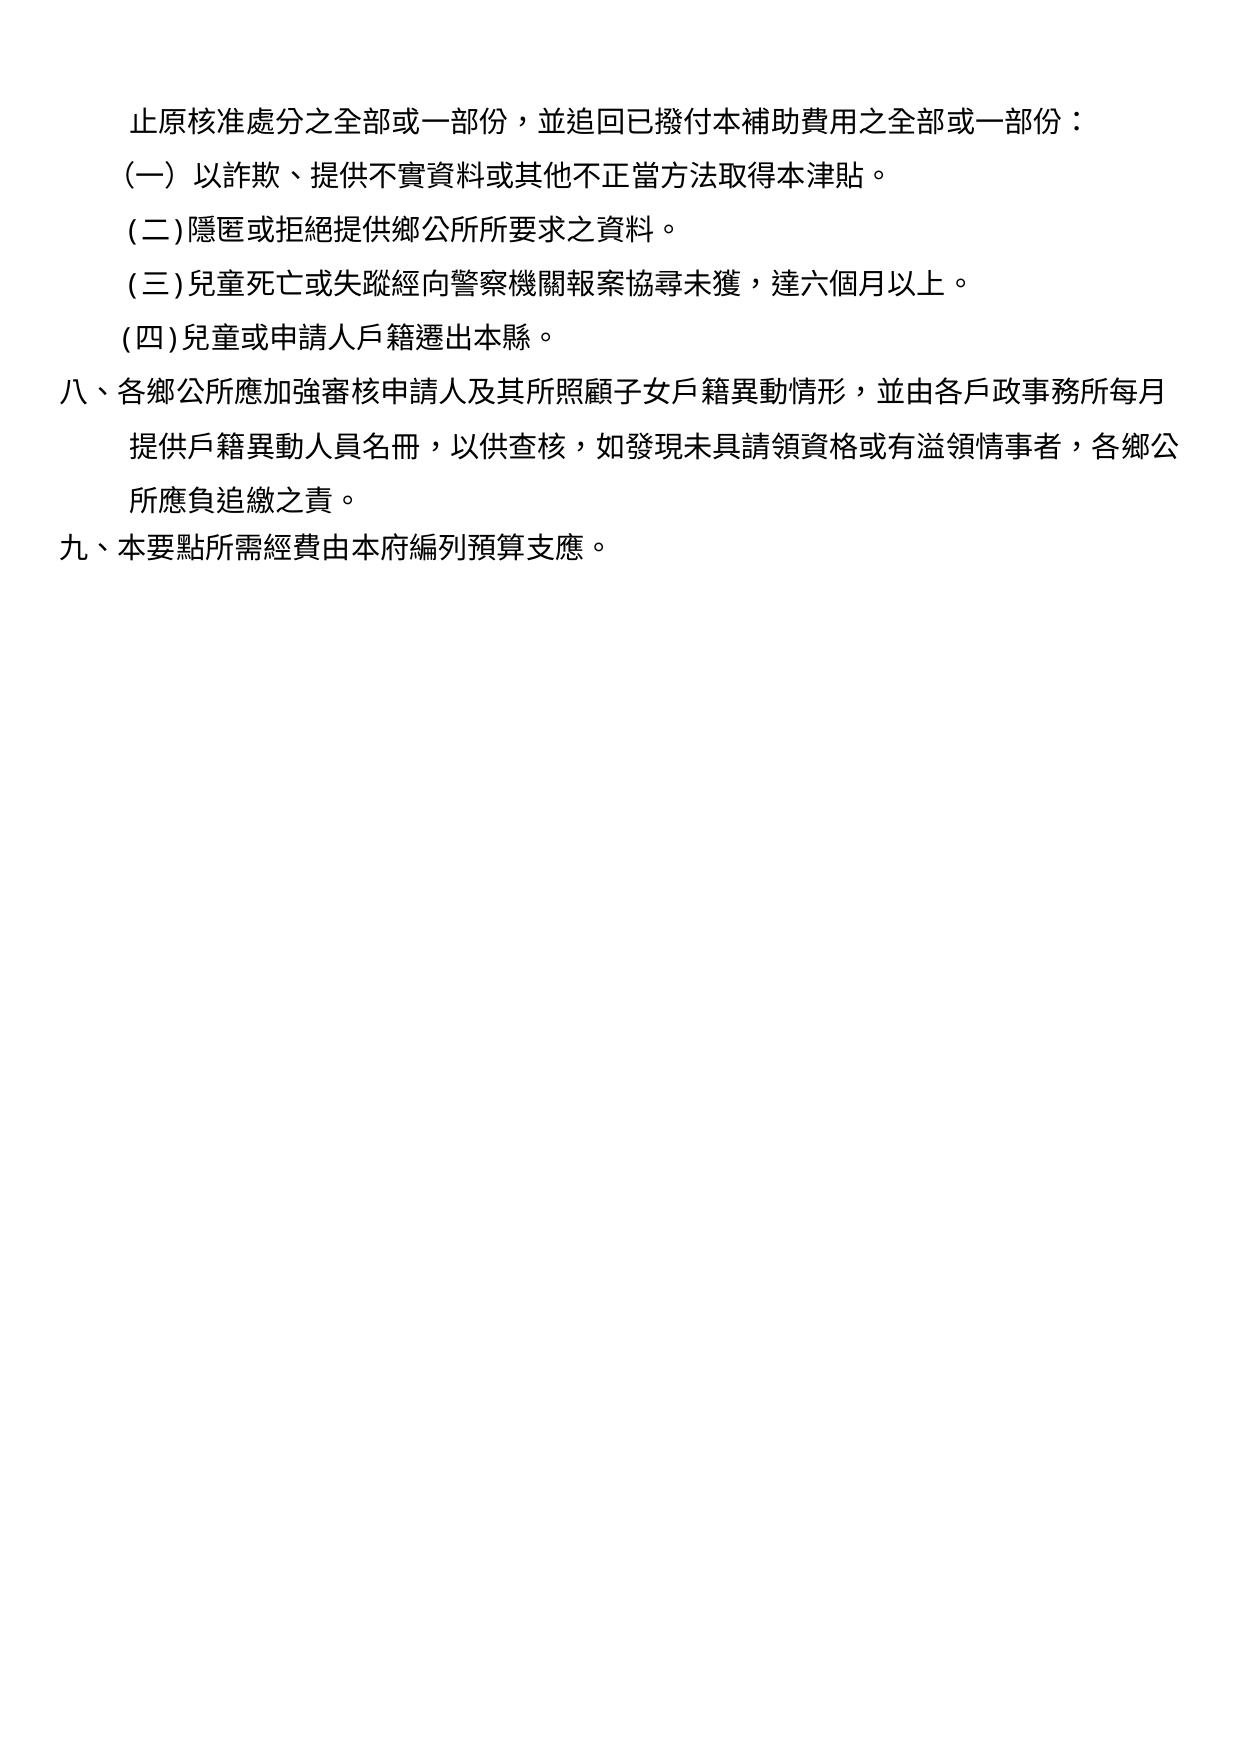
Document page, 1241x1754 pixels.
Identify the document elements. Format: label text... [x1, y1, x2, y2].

text (四)兒童或申請人戶籍遷出本縣。 [59, 305, 1181, 359]
text 止原核准處分之全部或一部份，並追回已撥付本補助費用之全部或一部份： [59, 89, 1181, 143]
text （一）以詐欺、提供不實資料或其他不正當方法取得本津貼。 [59, 143, 1181, 197]
text (二)隱匿或拒絕提供鄉公所所要求之資料。 [59, 197, 1181, 251]
text 提供戶籍異動人員名冊，以供查核，如發現未具請領資格或有溢領情事者，各鄉公 [59, 414, 1181, 468]
text 八、各鄉公所應加強審核申請人及其所照顧子女戶籍異動情形，並由各戶政事務所每月 [59, 359, 1181, 414]
text 所應負追繳之責。 [59, 468, 1181, 522]
text (三)兒童死亡或失蹤經向警察機關報案協尋未獲，達六個月以上。 [59, 251, 1181, 305]
text 九、本要點所需經費由本府編列預算支應。 [59, 522, 1181, 568]
